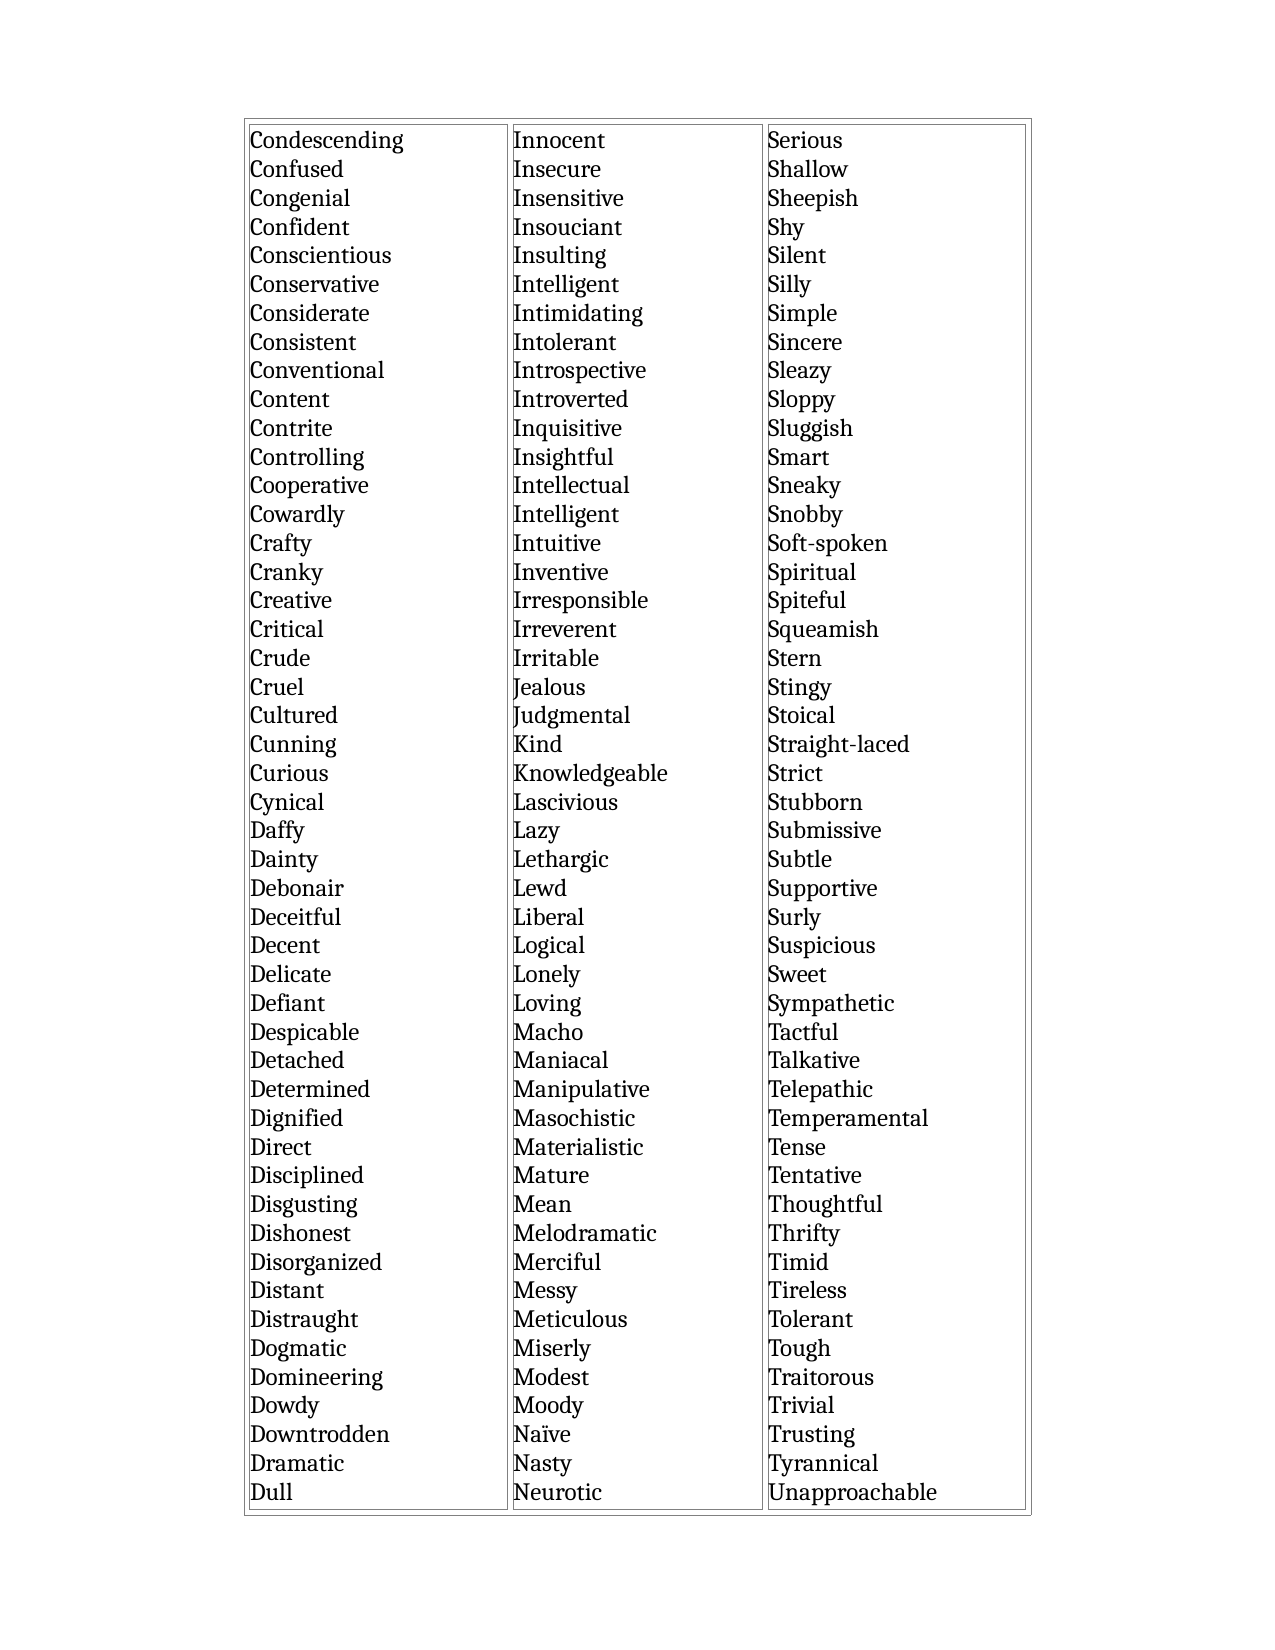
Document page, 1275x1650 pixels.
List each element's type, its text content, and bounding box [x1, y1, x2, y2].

table_header Serious Shallow Sheepish Shy Silent Silly Simple Sincere Sleazy Sloppy Sluggish Smart Sneaky Snobby Soft-spoken Spiritual Spiteful Squeamish Stern Stingy Stoical Straight-laced Strict Stubborn Submissive Subtle Supportive Surly Suspicious Sweet Sympathetic Tactful Talkative Telepathic Temperamental Tense Tentative Thoughtful Thrifty Timid Tireless Tolerant Tough Traitorous Trivial Trusting Tyrannical Unapproachable [765, 119, 1028, 1509]
table_header Condescending Confused Congenial Confident Conscientious Conservative Considerate Consistent Conventional Content Contrite Controlling Cooperative Cowardly Crafty Cranky Creative Critical Crude Cruel Cultured Cunning Curious Cynical Daffy Dainty Debonair Deceitful Decent Delicate Defiant Despicable Detached Determined Dignified Direct Disciplined Disgusting Dishonest Disorganized Distant Distraught Dogmatic Domineering Dowdy Downtrodden Dramatic Dull [247, 119, 510, 1509]
table_header Innocent Insecure Insensitive Insouciant Insulting Intelligent Intimidating Intolerant Introspective Introverted Inquisitive Insightful Intellectual Intelligent Intuitive Inventive Irresponsible Irreverent Irritable Jealous Judgmental Kind Knowledgeable Lascivious Lazy Lethargic Lewd Liberal Logical Lonely Loving Macho Maniacal Manipulative Masochistic Materialistic Mature Mean Melodramatic Merciful Messy Meticulous Miserly Modest Moody Naïve Nasty Neurotic [510, 119, 765, 1509]
